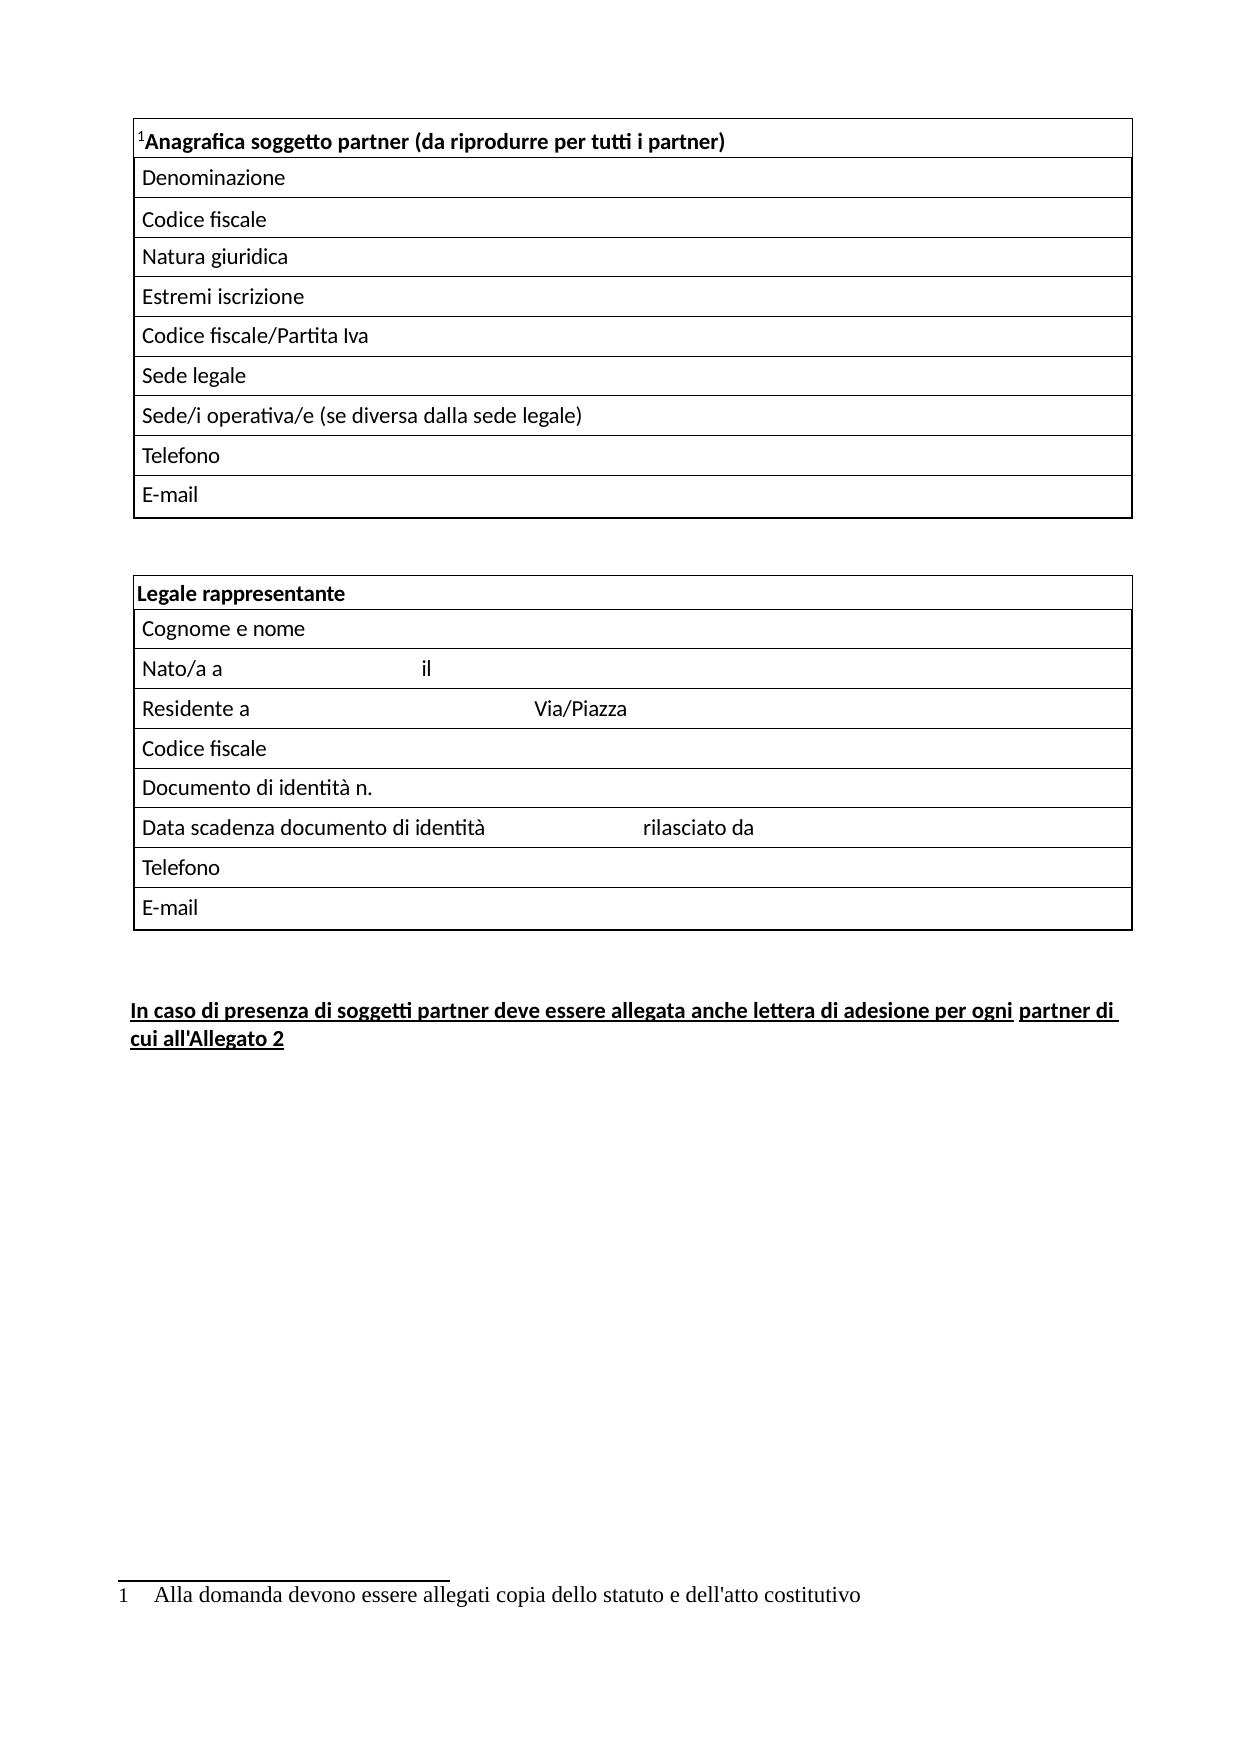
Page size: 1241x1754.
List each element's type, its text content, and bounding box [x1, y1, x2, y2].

table_cell Sede legale [135, 357, 1131, 395]
table_header Legale rappresentante [134, 576, 1132, 609]
table_cell Estremi iscrizione [135, 277, 1131, 316]
table_header Anagrafica soggetto partner (da riprodurre per tutti i partner) [134, 119, 1132, 157]
table_cell E-mail [135, 476, 1131, 517]
table_cell Natura giuridica [135, 238, 1131, 276]
table_cell Sede/i operativa/e (se diversa dalla sede legale) [135, 396, 1131, 435]
table_cell Codice fiscale [135, 198, 1131, 236]
table_cell Cognome e nome [135, 610, 1131, 648]
text In caso di presenza di soggetti partner deve essere allegata anche lettera di adesione per ogni partner di cui all'Allegato 2 [130, 996, 1122, 1052]
table_cell Codice fiscale/Partita Iva [135, 317, 1131, 356]
table_cell Codice fiscale [135, 729, 1131, 768]
table_cell E-mail [135, 888, 1131, 929]
table_cell Telefono [135, 848, 1131, 887]
table_cell Nato/a a il [135, 649, 1131, 688]
table_cell Telefono [135, 436, 1131, 475]
table_cell Denominazione [135, 158, 1131, 197]
table_cell Documento di identità n. [135, 769, 1131, 807]
table_cell Data scadenza documento di identità rilasciato da [135, 808, 1131, 847]
table_cell Residente a Via/Piazza [135, 689, 1131, 728]
